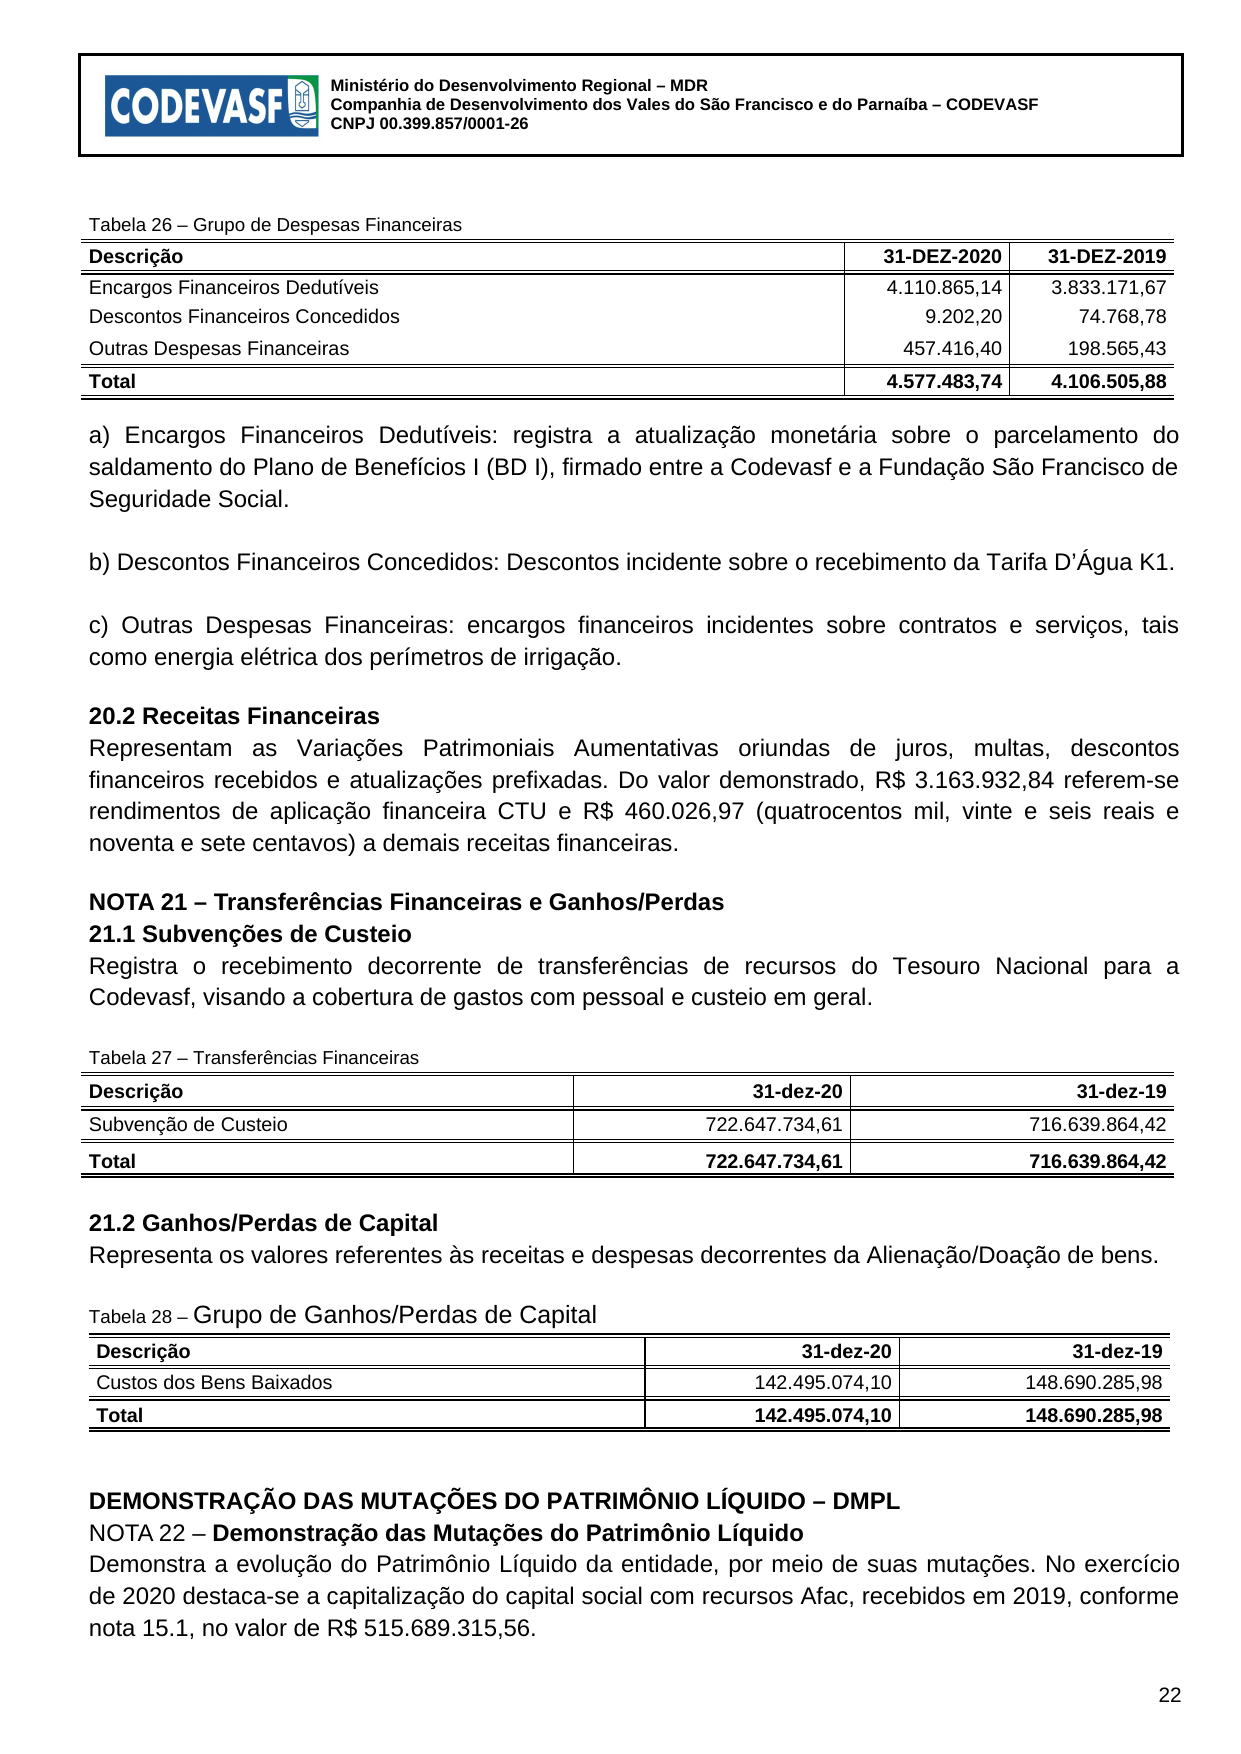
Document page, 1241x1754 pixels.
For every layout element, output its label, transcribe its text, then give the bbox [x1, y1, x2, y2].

text DEMONSTRAÇÃO DAS MUTAÇÕES DO PATRIMÔNIO LÍQUIDO – DMPL [89, 1487, 1181, 1514]
table_cell 716.639.864,42 [851, 1143, 1174, 1173]
table_header Descrição [81, 243, 844, 270]
table_cell 457.416,40 [845, 332, 1009, 363]
text Tabela 26 – Grupo de Despesas Financeiras [89, 214, 1181, 235]
text Representam as Variações Patrimoniais Aumentativas oriundas de juros, multas, descontos financeiros recebidos e atualizações prefixadas. Do valor demonstrado, R$ 3.163.932,84 referem-se rendimentos de aplicação financeira CTU e R$ 460.026,97 (quatrocentos mil, vinte e seis reais e noventa e sete centavos) a demais receitas financeiras. [89, 734, 1181, 857]
text Representa os valores referentes às receitas e despesas decorrentes da Alienação/Doação de bens. [89, 1241, 1181, 1268]
table_cell 722.647.734,61 [574, 1111, 850, 1138]
text Tabela 27 – Transferências Financeiras [89, 1047, 1181, 1068]
table_header 31-dez-19 [851, 1076, 1174, 1106]
text 21.2 Ganhos/Perdas de Capital [89, 1209, 1181, 1237]
table_cell 4.577.483,74 [845, 368, 1009, 395]
table_header 31-dez-20 [574, 1076, 850, 1106]
table_cell 4.106.505,88 [1010, 368, 1174, 395]
table_cell Subvenção de Custeio [81, 1111, 573, 1138]
table_cell 3.833.171,67 [1010, 275, 1174, 301]
table_cell 142.495.074,10 [646, 1369, 899, 1396]
table_cell Total [89, 1401, 644, 1427]
table_cell 74.768,78 [1010, 301, 1174, 332]
table_header Descrição [89, 1338, 644, 1364]
table_cell Total [81, 368, 844, 395]
table_cell 148.690.285,98 [900, 1369, 1170, 1396]
text Registra o recebimento decorrente de transferências de recursos do Tesouro Nacional para a Codevasf, visando a cobertura de gastos com pessoal e custeio em geral. [89, 952, 1181, 1011]
table_cell Outras Despesas Financeiras [81, 332, 844, 363]
table_cell 4.110.865,14 [845, 275, 1009, 301]
text b) Descontos Financeiros Concedidos: Descontos incidente sobre o recebimento da Tarifa D’Água K1. [89, 548, 1181, 576]
table_cell 716.639.864,42 [851, 1111, 1174, 1138]
text a) Encargos Financeiros Dedutíveis: registra a atualização monetária sobre o parcelamento do saldamento do Plano de Benefícios I (BD I), firmado entre a Codevasf e a Fundação São Francisco de Seguridade Social. [89, 421, 1181, 512]
text 20.2 Receitas Financeiras [89, 702, 1181, 730]
text Demonstra a evolução do Patrimônio Líquido da entidade, por meio de suas mutações. No exercício de 2020 destaca-se a capitalização do capital social com recursos Afac, recebidos em 2019, conforme nota 15.1, no valor de R$ 515.689.315,56. [89, 1550, 1181, 1641]
subtitle NOTA 21 – Transferências Financeiras e Ganhos/Perdas [89, 888, 1181, 916]
table_cell 722.647.734,61 [574, 1143, 850, 1173]
subtitle NOTA 22 – Demonstração das Mutações do Patrimônio Líquido [89, 1518, 1181, 1546]
table_cell 142.495.074,10 [646, 1401, 899, 1427]
table_header 31-dez-20 [646, 1338, 899, 1364]
table_cell Total [81, 1143, 573, 1173]
table_header 31-dez-19 [900, 1338, 1170, 1364]
picture [99, 69, 325, 145]
text 21.1 Subvenções de Custeio [89, 920, 1181, 947]
table_cell Descontos Financeiros Concedidos [81, 301, 844, 332]
text c) Outras Despesas Financeiras: encargos financeiros incidentes sobre contratos e serviços, tais como energia elétrica dos perímetros de irrigação. [89, 611, 1181, 671]
table_header Descrição [81, 1076, 573, 1106]
table_header 31-DEZ-2020 [845, 243, 1009, 270]
table_cell Encargos Financeiros Dedutíveis [81, 275, 844, 301]
table_header 31-DEZ-2019 [1010, 243, 1174, 270]
table_cell 9.202,20 [845, 301, 1009, 332]
table_cell Custos dos Bens Baixados [89, 1369, 644, 1396]
table_cell 148.690.285,98 [900, 1401, 1170, 1427]
text Tabela 28 – Grupo de Ganhos/Perdas de Capital [89, 1300, 1181, 1329]
table_cell 198.565,43 [1010, 332, 1174, 363]
